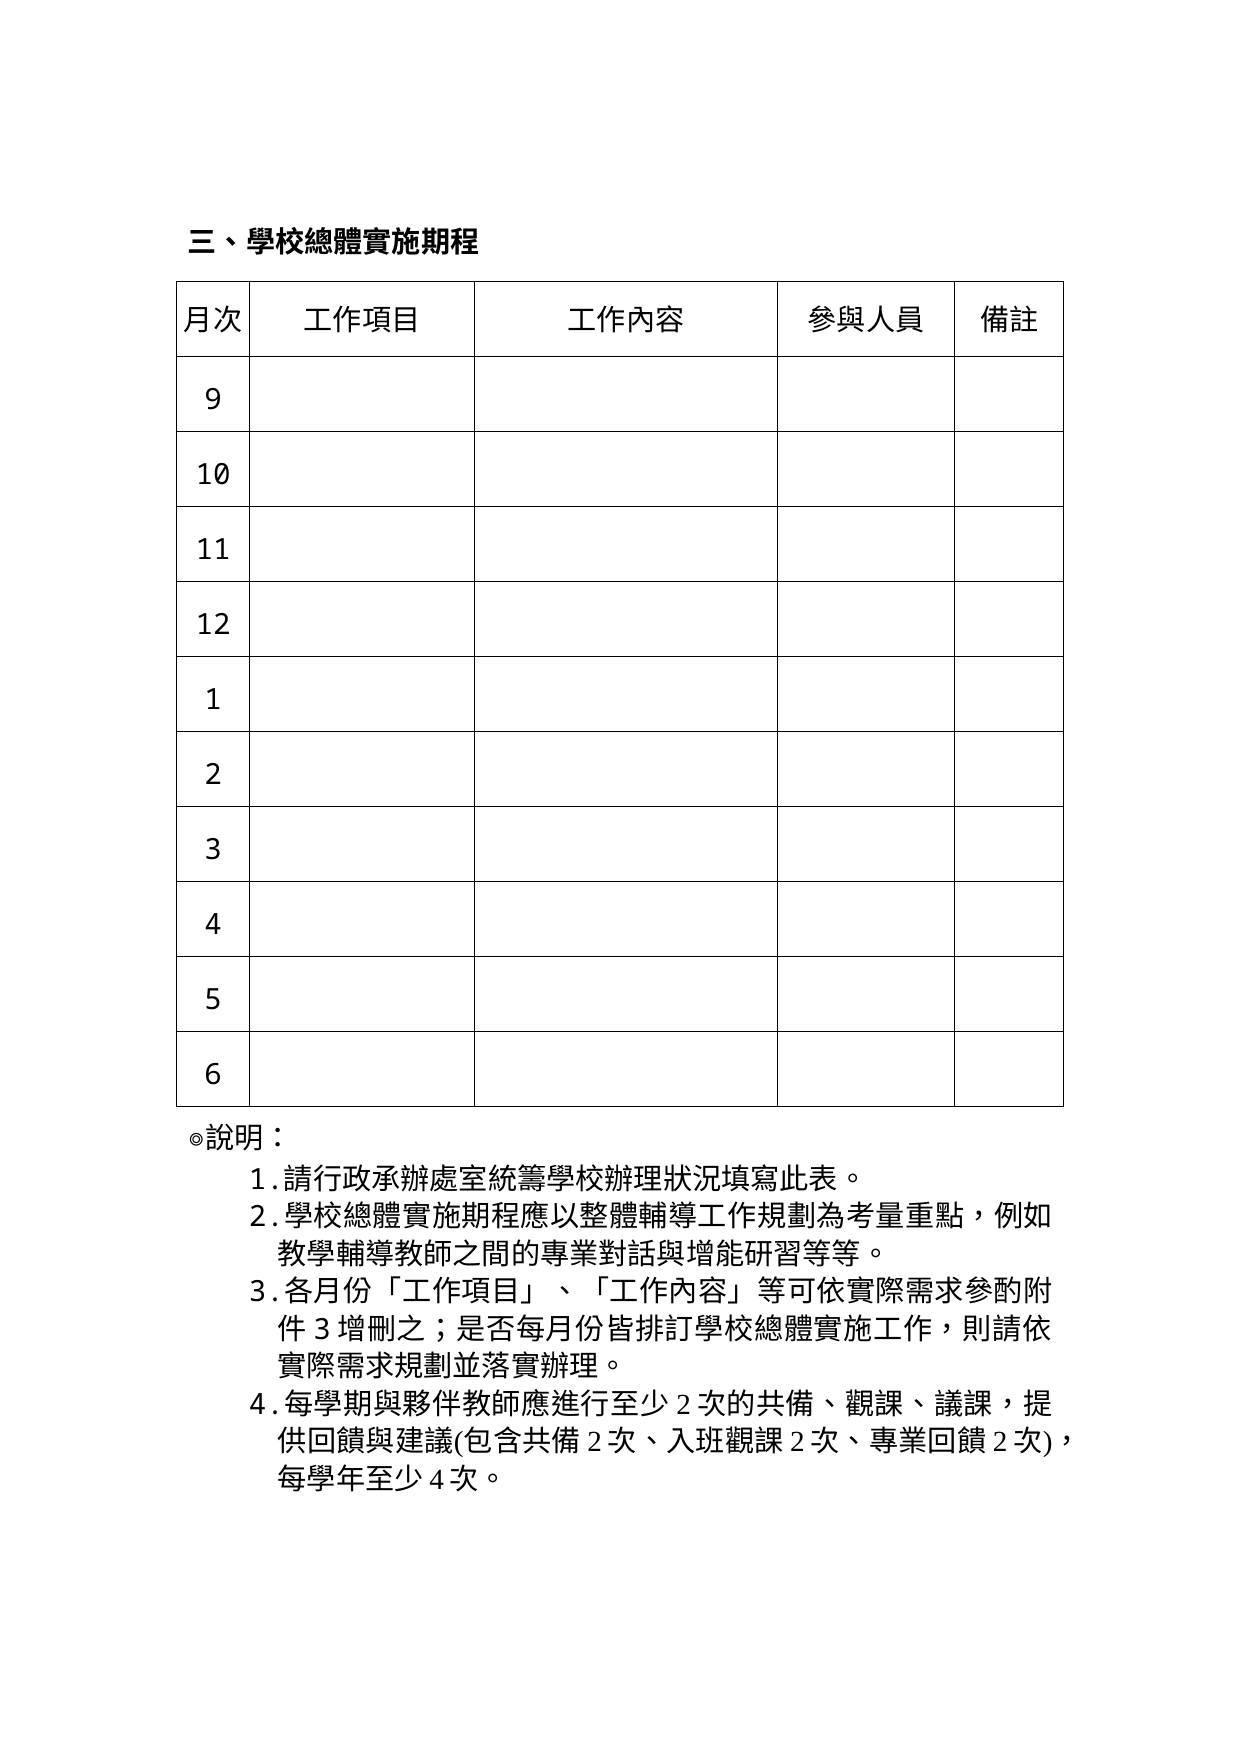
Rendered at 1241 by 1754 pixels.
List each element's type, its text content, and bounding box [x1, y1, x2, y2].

table_cell [250, 357, 474, 431]
table_cell [955, 882, 1063, 956]
table_cell 3 [177, 807, 249, 881]
table_cell [778, 1032, 954, 1106]
table_cell 2 [177, 732, 249, 806]
text 3.各月份「工作項目」、「工作內容」等可依實際需求參酌附件3增刪之；是否每月份皆排訂學校總體實施工作，則請依實際需求規劃並落實辦理。 [248, 1272, 1053, 1384]
table_header 工作項目 [250, 282, 474, 356]
table_cell [955, 432, 1063, 506]
table_cell [250, 957, 474, 1031]
table_cell [955, 807, 1063, 881]
table_cell [955, 507, 1063, 581]
table_cell [250, 882, 474, 956]
table_cell [250, 807, 474, 881]
table_cell [475, 657, 777, 731]
table_cell [250, 432, 474, 506]
table_cell [250, 732, 474, 806]
table_cell [955, 582, 1063, 656]
text 4.每學期與夥伴教師應進行至少2次的共備、觀課、議課，提供回饋與建議(包含共備2次、入班觀課2次、專業回饋2次)，每學年至少4次。 [248, 1384, 1053, 1497]
table_cell [955, 957, 1063, 1031]
table_cell [475, 957, 777, 1031]
table_cell [778, 357, 954, 431]
table_header 工作內容 [475, 282, 777, 356]
table_header 月次 [177, 282, 249, 356]
table_cell 4 [177, 882, 249, 956]
text 2.學校總體實施期程應以整體輔導工作規劃為考量重點，例如教學輔導教師之間的專業對話與增能研習等等。 [248, 1197, 1053, 1272]
table_cell [778, 957, 954, 1031]
text ◎說明： [187, 1107, 1053, 1159]
table_cell [250, 582, 474, 656]
text 三、學校總體實施期程 [187, 210, 1053, 262]
table_cell 12 [177, 582, 249, 656]
table_cell 9 [177, 357, 249, 431]
table_cell [475, 732, 777, 806]
table_cell [250, 657, 474, 731]
table_cell 11 [177, 507, 249, 581]
table_cell [475, 582, 777, 656]
table_cell [778, 582, 954, 656]
table_cell [475, 1032, 777, 1106]
table_cell [250, 507, 474, 581]
table_cell 1 [177, 657, 249, 731]
table_cell [475, 807, 777, 881]
table_header 備註 [955, 282, 1063, 356]
text 1.請行政承辦處室統籌學校辦理狀況填寫此表。 [249, 1159, 1053, 1197]
table_cell [778, 807, 954, 881]
table_header 參與人員 [778, 282, 954, 356]
table_cell [955, 357, 1063, 431]
table_cell [778, 432, 954, 506]
table_cell [778, 657, 954, 731]
table_cell [778, 507, 954, 581]
table_cell [475, 507, 777, 581]
table_cell [250, 1032, 474, 1106]
table_cell 6 [177, 1032, 249, 1106]
table_cell 5 [177, 957, 249, 1031]
table_cell [475, 432, 777, 506]
table_cell [778, 732, 954, 806]
table_cell [955, 1032, 1063, 1106]
table_cell [778, 882, 954, 956]
table_cell [955, 657, 1063, 731]
table_cell [955, 732, 1063, 806]
table_cell 10 [177, 432, 249, 506]
table_cell [475, 882, 777, 956]
table_cell [475, 357, 777, 431]
